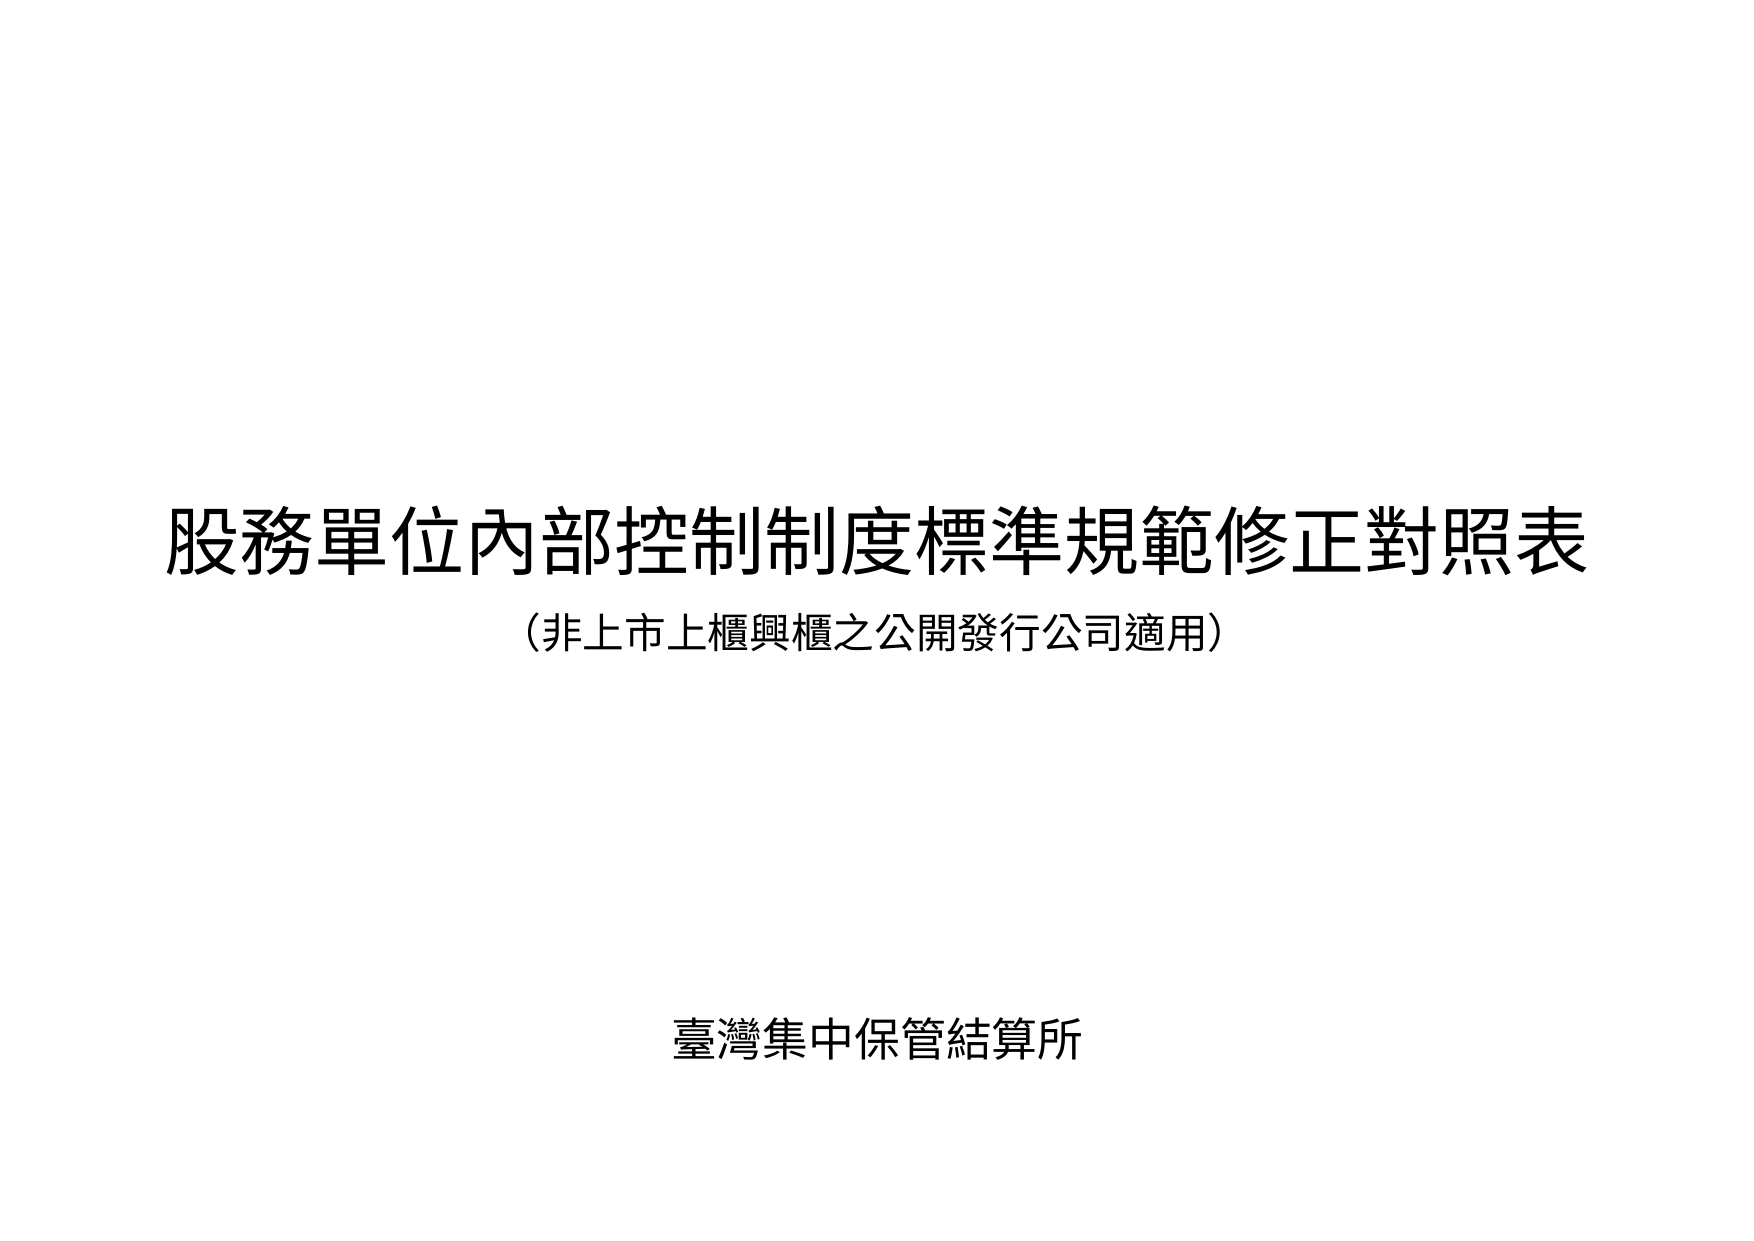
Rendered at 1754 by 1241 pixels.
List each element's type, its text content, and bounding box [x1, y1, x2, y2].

text 股務單位內部控制制度標準規範修正對照表 [148, 464, 1606, 589]
text 臺灣集中保管結算所 [148, 964, 1606, 1089]
text （非上市上櫃興櫃之公開發行公司適用） [139, 589, 1606, 651]
